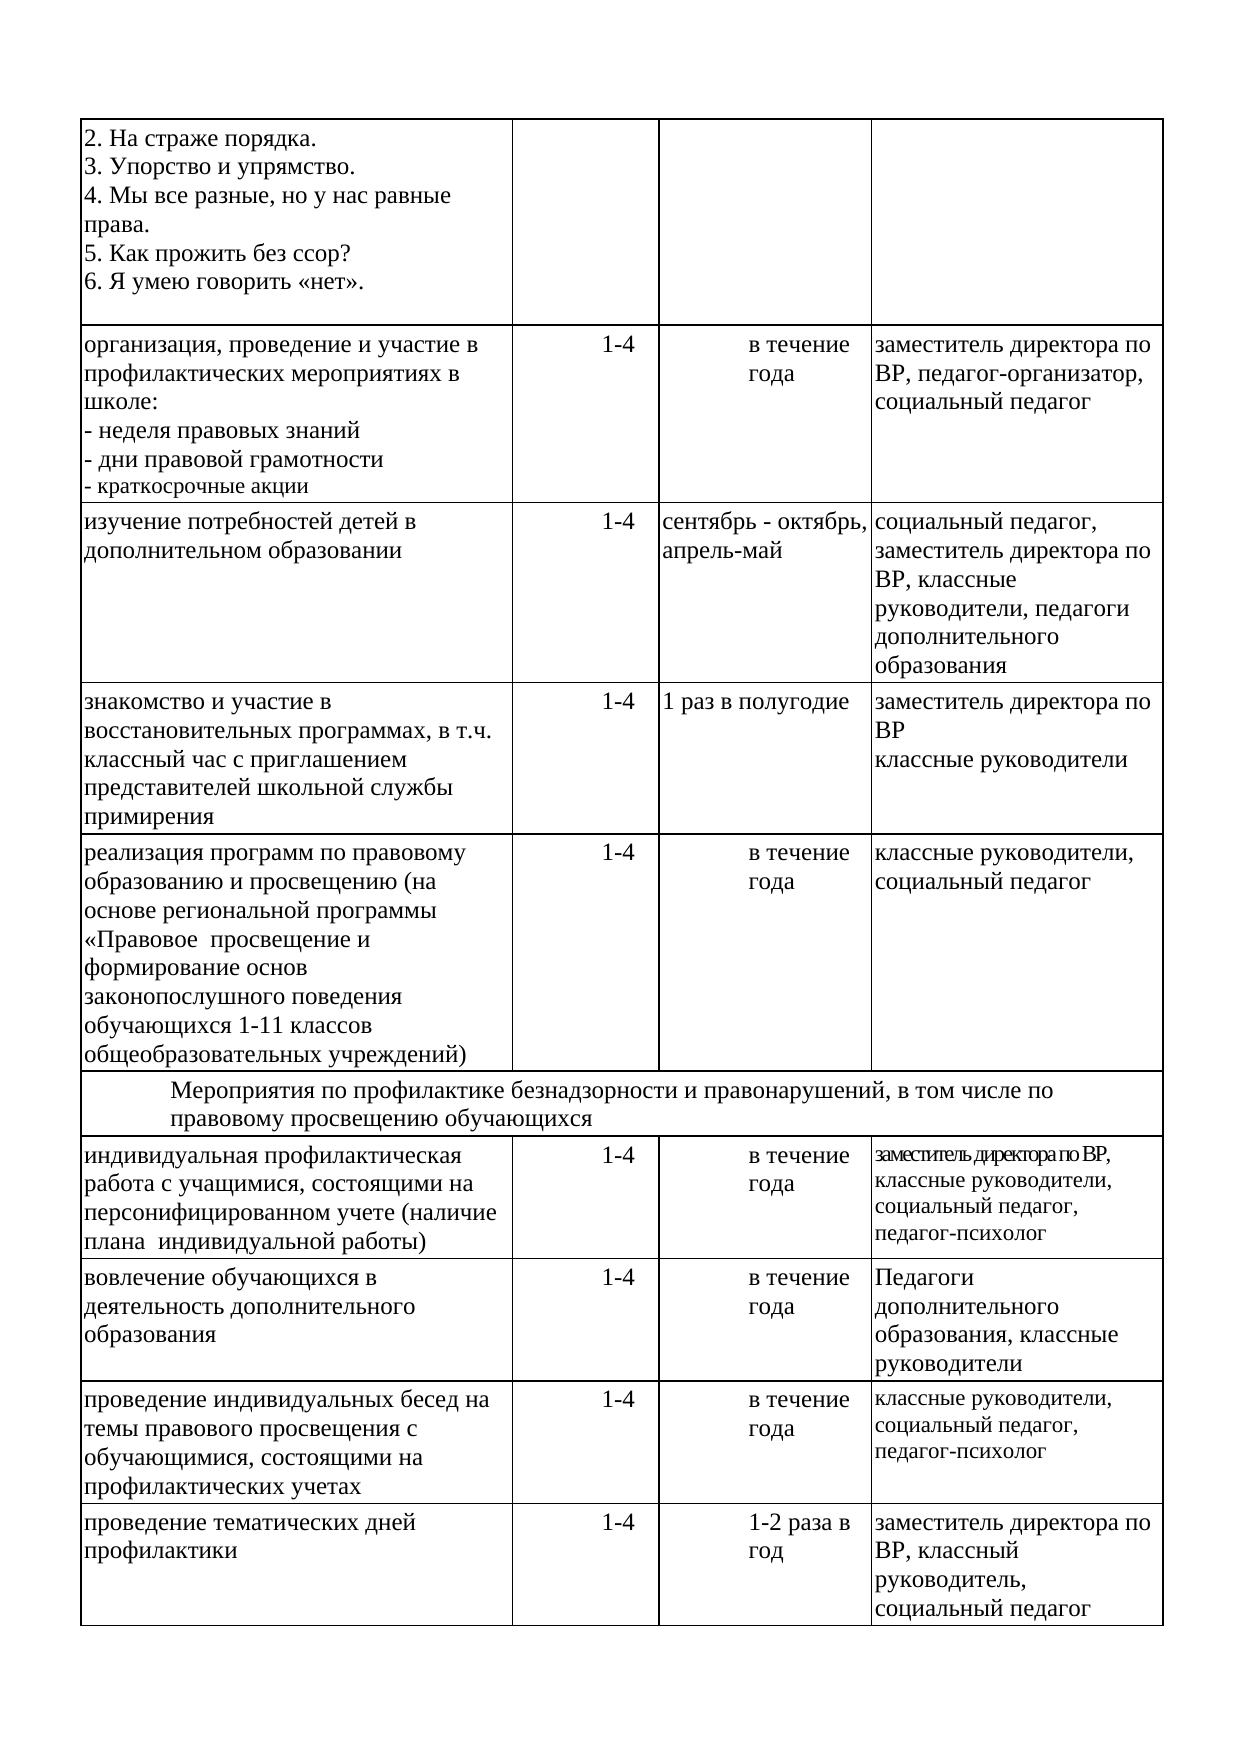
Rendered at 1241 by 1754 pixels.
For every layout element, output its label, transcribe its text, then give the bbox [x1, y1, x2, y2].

table_cell заместитель директора по ВР, педагог-организатор, социальный педагог [872, 326, 1162, 502]
table_cell 1-4 [513, 1504, 658, 1625]
table_cell сентябрь - октябрь, апрель-май [660, 503, 871, 682]
table_cell [660, 120, 871, 324]
table_cell знакомство и участие в восстановительных программах, в т.ч. классный час с приглашением представителей школьной службы примирения [82, 683, 512, 833]
table_cell в течение года [660, 326, 871, 502]
table_cell 1-4 [513, 683, 658, 833]
table_cell социальный педагог, заместитель директора по ВР, классные руководители, педагоги дополнительного образования [872, 503, 1162, 682]
table_cell изучение потребностей детей в дополнительном образовании [82, 503, 512, 682]
table_cell 1-4 [513, 1259, 658, 1380]
table_cell в течение года [660, 1259, 871, 1380]
table_cell 2. На страже порядка. 3. Упорство и упрямство. 4. Мы все разные, но у нас равные права. 5. Как прожить без ссор? 6. Я умею говорить «нет». [82, 120, 512, 324]
table_cell проведение тематических дней профилактики [82, 1504, 512, 1625]
table_cell в течение года [660, 1382, 871, 1502]
table_cell 1-4 [513, 503, 658, 682]
table_cell Мероприятия по профилактике безнадзорности и правонарушений, в том числе по правовому просвещению обучающихся [82, 1072, 1162, 1135]
table_cell в течение года [660, 835, 871, 1070]
table_cell организация, проведение и участие в профилактических мероприятиях в школе: - неделя правовых знаний - дни правовой грамотности - краткосрочные акции [82, 326, 512, 502]
table_cell [872, 120, 1162, 324]
table_cell 1-4 [513, 1382, 658, 1502]
table_cell вовлечение обучающихся в деятельность дополнительного образования [82, 1259, 512, 1380]
table_cell классные руководители, социальный педагог, педагог-психолог [872, 1382, 1162, 1502]
table_cell индивидуальная профилактическая работа с учащимися, состоящими на персонифицированном учете (наличие плана индивидуальной работы) [82, 1137, 512, 1258]
table_cell в течение года [660, 1137, 871, 1258]
table_cell [513, 120, 658, 324]
table_cell заместитель директора по ВР, классный руководитель, социальный педагог [872, 1504, 1162, 1625]
table_cell заместитель директора по ВР классные руководители [872, 683, 1162, 833]
table_cell 1-4 [513, 1137, 658, 1258]
table_cell заместитель директора по ВР, классные руководители, социальный педагог, педагог-психолог [872, 1137, 1162, 1258]
table_cell 1-2 раза в год [660, 1504, 871, 1625]
table_cell классные руководители, социальный педагог [872, 835, 1162, 1070]
table_cell реализация программ по правовому образованию и просвещению (на основе региональной программы «Правовое просвещение и формирование основ законопослушного поведения обучающихся 1-11 классов общеобразовательных учреждений) [82, 835, 512, 1070]
table_cell 1-4 [513, 835, 658, 1070]
table_cell Педагоги дополнительного образования, классные руководители [872, 1259, 1162, 1380]
table_cell 1 раз в полугодие [660, 683, 871, 833]
table_cell проведение индивидуальных бесед на темы правового просвещения с обучающимися, состоящими на профилактических учетах [82, 1382, 512, 1502]
table_cell 1-4 [513, 326, 658, 502]
